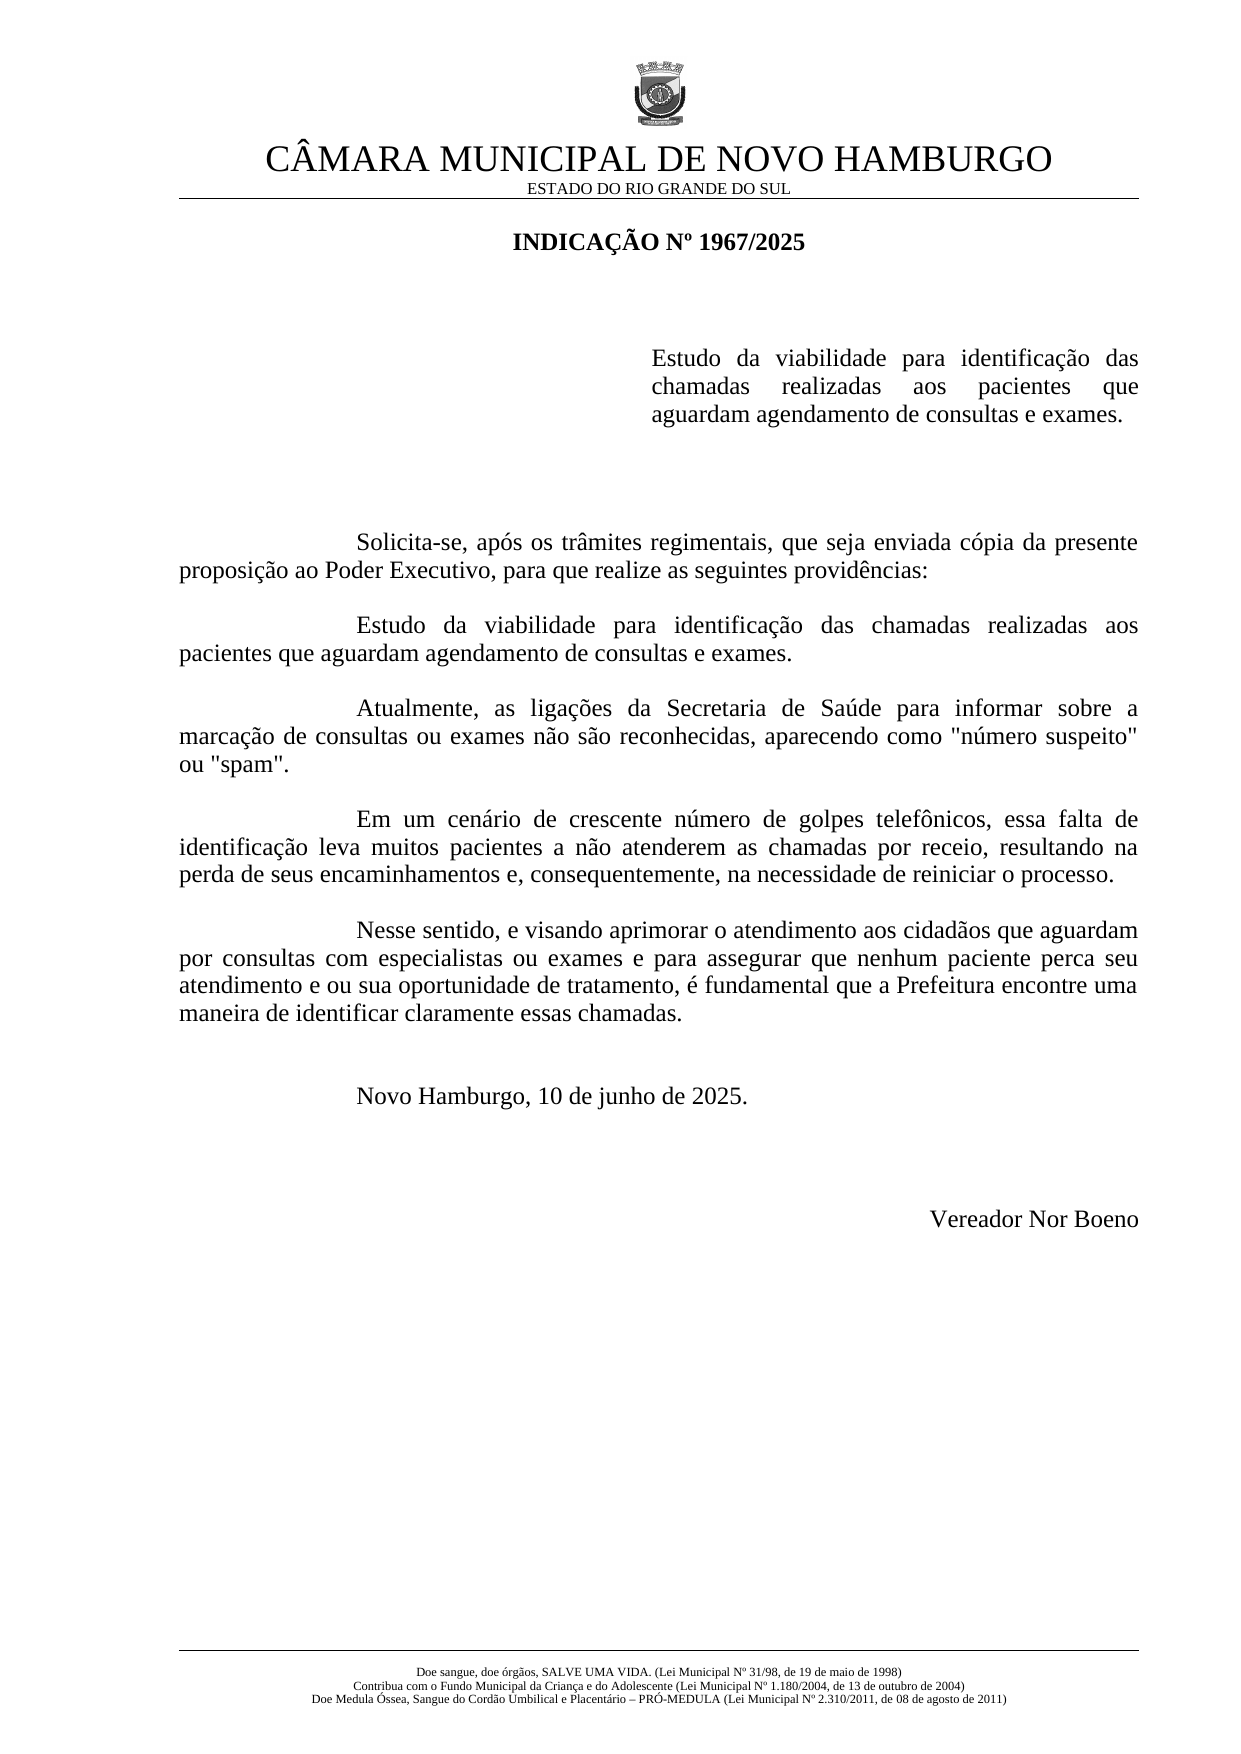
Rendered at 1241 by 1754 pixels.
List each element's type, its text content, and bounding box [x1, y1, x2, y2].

text Estudo da viabilidade para identificação das chamadas realizadas aos pacientes que aguardam agendamento de consultas e exames. [179, 611, 1139, 667]
text Nesse sentido, e visando aprimorar o atendimento aos cidadãos que aguardam por consultas com especialistas ou exames e para assegurar que nenhum paciente perca seu atendimento e ou sua oportunidade de tratamento, é fundamental que a Prefeitura encontre uma maneira de identificar claramente essas chamadas. [179, 916, 1139, 1027]
text Solicita-se, após os trâmites regimentais, que seja enviada cópia da presente proposição ao Poder Executivo, para que realize as seguintes providências: [179, 528, 1139, 583]
text Em um cenário de crescente número de golpes telefônicos, essa falta de identificação leva muitos pacientes a não atenderem as chamadas por receio, resultando na perda de seus encaminhamentos e, consequentemente, na necessidade de reiniciar o processo. [179, 805, 1139, 888]
text Novo Hamburgo, 10 de junho de 2025. [179, 1082, 1139, 1110]
text Atualmente, as ligações da Secretaria de Saúde para informar sobre a marcação de consultas ou exames não são reconhecidas, aparecendo como "número suspeito" ou "spam". [179, 694, 1139, 777]
text Estudo da viabilidade para identificação das chamadas realizadas aos pacientes que aguardam agendamento de consultas e exames. [651, 344, 1139, 428]
text Vereador Nor Boeno [179, 1205, 1139, 1232]
text INDICAÇÃO Nº 1967/2025 [179, 228, 1139, 256]
